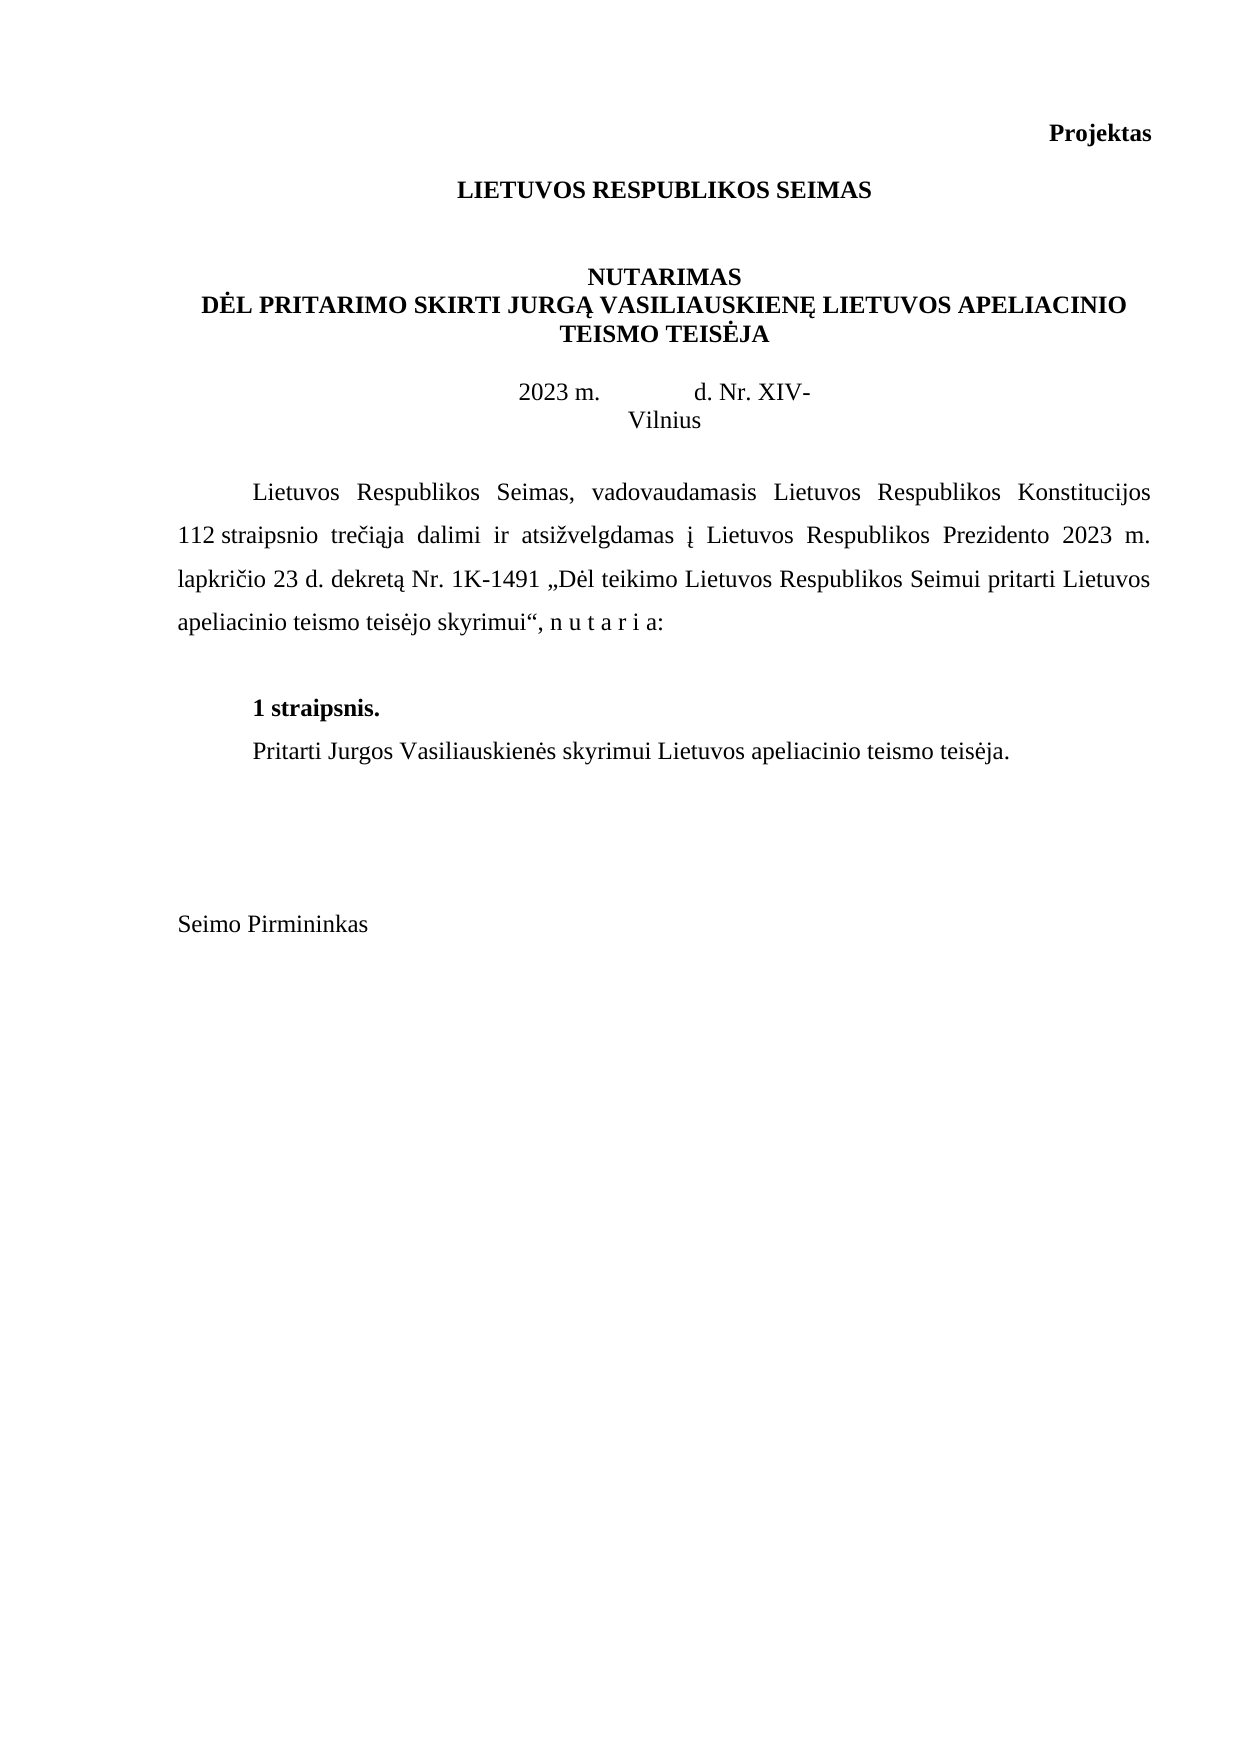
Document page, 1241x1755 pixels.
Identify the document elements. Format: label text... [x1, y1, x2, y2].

text 1 straipsnis. [177, 693, 1152, 722]
text Vilnius [177, 406, 1152, 434]
text NUTARIMAS [177, 262, 1152, 291]
text Projektas [177, 118, 1152, 147]
text LIETUVOS RESPUBLIKOS SEIMAS [177, 176, 1152, 204]
text Pritarti Jurgos Vasiliauskienės skyrimui Lietuvos apeliacinio teismo teisėja. [177, 736, 1152, 765]
text DĖL PRITARIMO SKIRTI JURGĄ VASILIAUSKIENĘ LIETUVOS APELIACINIO TEISMO TEISĖJA [177, 291, 1152, 348]
text Lietuvos Respublikos Seimas, vadovaudamasis Lietuvos Respublikos Konstitucijos 112 straipsnio trečiąja dalimi ir atsižvelgdamas į Lietuvos Respublikos Prezidento 2023 m. lapkričio 23 d. dekretą Nr. 1K-1491 „Dėl teikimo Lietuvos Respublikos Seimui pritarti Lietuvos apeliacinio teismo teisėjo skyrimui“, nutaria: [177, 477, 1152, 636]
text Seimo Pirmininkas [177, 909, 1152, 937]
text 2023 m. d. Nr. XIV- [177, 377, 1152, 406]
